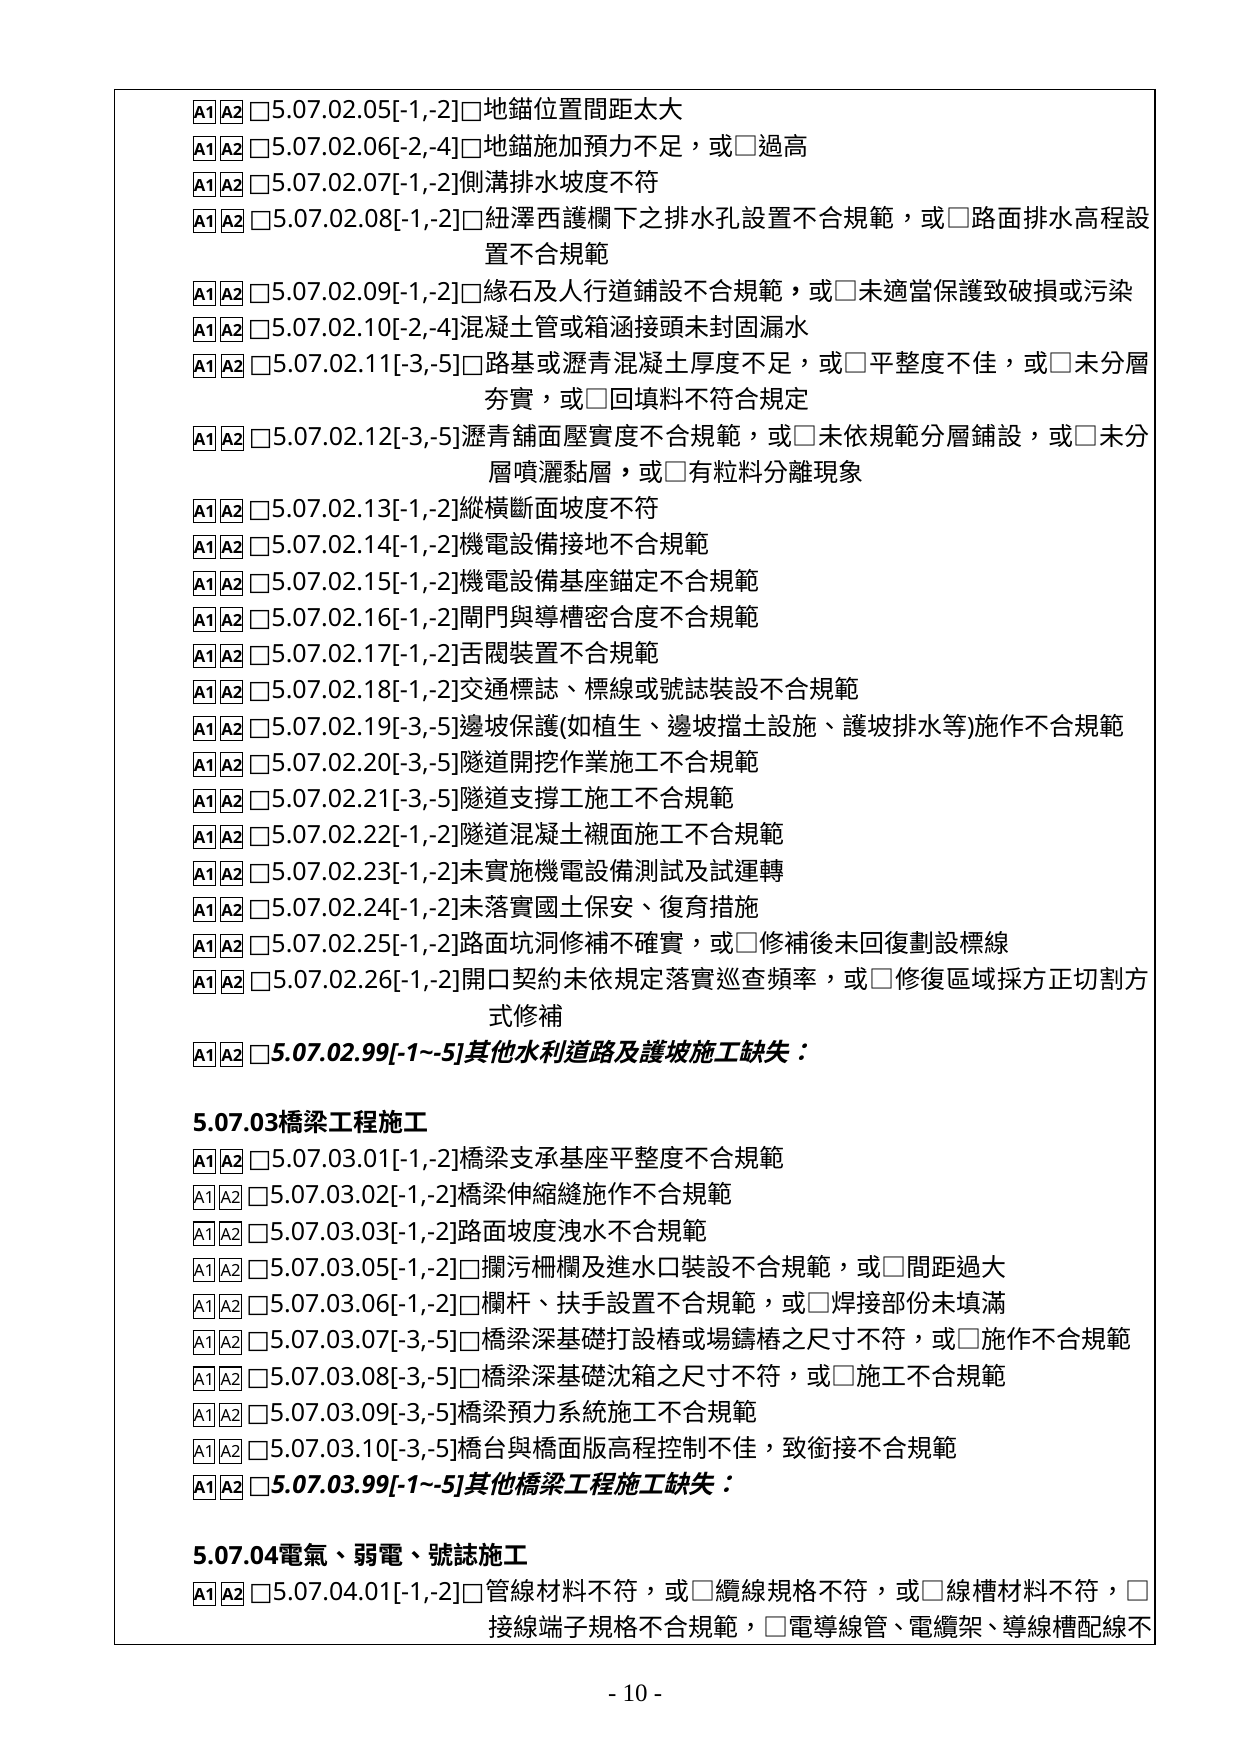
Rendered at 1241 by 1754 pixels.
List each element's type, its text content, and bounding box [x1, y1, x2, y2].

table_cell （一）強度Ι－混凝土、鋼筋(構)、模板、土方、結構體、裝修…等：（W1） (主要結構與設計不符情節重大者應列為丙等－工程施工查核小組作業辦法§8) 5.01混凝土施工 A1 A2 □5.01.01[-3,-5]混凝土澆置、搗實不合規範，有冷縫、蜂窩或孔洞產生 A1 A2 □5.01.02[-2,-4]混凝土養護不合規範，塑性收縮造成裂縫 A1 A2 □5.01.03[-2,-4]混凝土完成面垂直及水平度不合規範 A1 A2 □5.01.04[-2,-4]混凝土表面殘留雜物(如鐵絲、鐵件、模板) A1 A2 □5.01.05[-2,-4]□施工縫及伸縮縫(含填縫材料施作)留設不當，或□施作不當，或□未設置 A1 A2 □5.01.06[-2,-4]混凝土澆置爆模或爆管 A1 A2 □5.01.07[-2,-4]高流動性混凝土灌漿後流動性變差，造成析離及泌漿 A1 A2 □5.01.08[-2,-4]自充填混凝土骨材沈澱 A1 A2 □5.01.99[-1~-5]其他混凝土施工缺失： 5.02鋼筋施工 A1 A2 □5.02.01[-3,-5]□主筋或箍筋未綁紮固定確實，或□箍（繫）筋、彎鉤綁紮不合規範要求 A1 A2 □5.02.02[-3,-5]□鋼筋號數不符，或□數量不符，或□間距不符規定，或□未繪製施工大樣圖 A1 A2 □5.02.03[-3,-5]□鋼筋搭接長度不足，或□柱筋搭接集中同一斷面 A1 A2 □5.02.04[-3,-5]□彎鉤角度不符，或□延長度不足 A1 A2 □5.02.05[-2,-4]□未使用間隔器、墊塊，□保護層不符規定 A1 A2 □5.02.06[-1,-2]□預留鋼筋長度不足，或□未設置，或□間距過大 A1 A2 □5.02.07[-3,-5]鋼筋配置過度緊密(小於25mm)，影響混凝土澆置 A1 A2 □5.02.08[-1,-2]□開口，或□角隅未設補強筋，或□設置不合規範要求 A1 A2 □5.02.09[-3,-5]樑柱接頭錨定彎曲位置未超過柱中心線 A1 A2 □5.02.10[-3,-5]大小樑交接處，小樑主筋錨定之彎曲位置未深入大樑15公分，或□不符規定 A1 A2 □5.02.11[-1,-2]□鋼筋表面浮銹嚴重影響截面積，或□有油圬或混凝土殘渣 A1 A2 □5.02.12[-1,-2]鋼筋籠焊接不合規範 A1 A2 □5.02.13[-1,-2]□鋼筋續接器裝設不良，或□鏽蝕嚴重 A1 A2 □5.02.99[-1~-5]其他鋼筋施工缺失： 5.03模板施工 A1 A2 □5.03.01[-3,-5]□模板使用過度，品質不良破損、翹曲，或□模板規格不符契約要求 A1 A2 □5.03.02[-1,-2]□模板未整理，□未塗模板油或塗黑色劣質油 A1 A2 □5.03.03[-3,-5]□模板不緊密，漏漿，或□固定間距之隔件設置不良 A1 A2 □5.03.04[-3,-5]□模板支撐間距過大、歪斜、基底不穩，或□水平繫條、斜撐等設置不良，或□未設置 A1 A2 □5.03.05[-1,-2]模板組立歪斜 A1 A2 □5.03.06[-1,-2]未預留開口處及預埋物固定不當(如電梯按鈕、穿樑套管、水電配管) A1 A2 □5.03.07[-2,-4]□模板內殘留雜物(如木屑、瓶罐)未清理，或□未設清潔孔 A1 A2 □5.03.99[-1~-5]其他模板施工缺失： 5.04鋼構施工 5.04.00鋼構廠內製作 A1 A2 □5.04.01[-2,-4]鋼板於進料後未依契約規定預塗底漆 A1 A2 □5.04.02[-2,-4]鋼板表面劃線後，在鋼板上遺留痕跡未修補、銲接前切割斷面粗糙度或凹陷深度不符規定 A1 A2 □5.04.03[-3,-5]抽查合格之螺栓孔邊緣仍無勻整、有破裂及凹凸之鋸齒形痕跡或孔徑、孔邊距、間距及數量不符規定 A1 A2 □5.04.04[-3,-5]構件銲接前之組合位置或銲接方式不符規定 A1 A2 □5.04.05[-3,-5]銲材保管方式不當，施工前未確實乾燥，銲接時被銲接面有鬆屑、碴銹、油脂等物，或銲縫兩側規定寬度範圍內防銹底漆無刮除 A1 A2 □5.04.06[-3,-5]□抽查合格之銲道仍有缺陷，或□非破壞檢測方式不符規定 A1 A2 □5.04.07[-3,-5]抽查合格之剪力釘錘擊彎曲試驗仍有不符規定 A1 A2 □5.04.08[-3,-5]抽查合格之構件尺寸或組合後情形仍有不符規定 A1 A2 □5.04.09[-3,-5]抽查合格之構件試拼裝精度仍有不符規定 A1 A2 □5.04.10[-3,-5]抽查合格之塗裝仍有膜厚不符規定 A1 A2 □5.04.11[-2,-4]塗裝後之構件儲存不符規定 5.04.50工地現場組裝 A1 A2 □5.04.51[-1,-2]工地接合部分之空隙不符規定 A1 A2 □5.04.52[-1,-2]螺栓接合情形不符規定 A1 A2 □5.04.53[-1,-2]構件安裝完成位置不符規定 A1 A2 □5.04.54[-1,-2]構件安裝完成高程不符規定 A1 A2 □5.04.55[-1,-2]構件銲接前之組合位置或銲接方式不符規定 A1 A2 □5.04.56[-1,-2]銲材保管方式不當，施工前未確實乾燥，銲接時被銲接面有鬆屑、碴銹、油脂等物，或銲縫兩側規定寬度範圍內防銹底漆無刮除 A1 A2 □5.04.57[-3,-5]抽查合格之銲道仍有缺陷或非破壞檢測方式不符規定 A1 A2 □5.04.58[-3,-5]抽查合格之剪力釘錘擊彎曲試驗仍有不符規定 A1 A2 □5.04.59[-1,-2]構件安裝架設完成後未補塗裝或銹蝕 A1 A2 □5.04.60[-1,-2]抽查合格之補塗裝仍有膜厚、防火被覆或防火材料厚度不足 A1 A2 □5.04.99[-1~-5]其他鋼構施工缺失： 5.05環境生態保育 A1 A2 □5.05.01[-1,-2]施工機具或設備產生嚴重噪音，影響環境安寧 A1 A2 □5.05.02[-2,-4]□現場塵土飛揚，或□施工機具排放黑煙，或□運輸載具未依「交通工具空氣污染物排放標準」規定使用95年10月01日後出廠之柴油車等空氣污染處理未妥當 A1 A2 □5.05.03[-1,-2]□放流水等水污染處理未妥當，或□施工產生廢棄污泥，影響環境 A1 A2 □5.05.04[-1,-2]營建剩餘土石方、其他廢棄物處理未妥當 A1 A2 □5.05.05[-1,-2]進出工區車輛未清洗，污染工地周遭附近路面 A1 A2 □5.05.06[-1,-2]工區週遭原有樹木，□未加維護，或□任意砍伐，影響環境生態 A1 A2 □5.05.07[-1,-2]工區門禁管制不實，閒雜人員隨意進出，導致工地環境紛亂，難以管制 A1 A2 □5.05.08[-1,-2]工地積水未處理，影響環境衛生及安全 A1 A2 □5.05.09[-1,-2]垃圾及廢棄物未清理，影響環境，或□未符合規定 A1 A2 □5.05.10[-1,-2]未確實執行工區周邊街道洗掃作業 A1 A2 □5.05.11[-1,-2]未加強工地出入口污染管制作業 A1 A2 □5.05.12[-1,-2]未依照「營建工程空氣污染防制設施管理辦法」之規定，加強工區內污染防制措施 A1 A2 □5.05.13[-1,-2]工地環境區劃未落實(如工作、吸煙、餐飲、休息區) A1 A2 □5.05.14[-1,-2]施工過程未維護工程附近生態環境，未重視動植物棲地之維護 A1 A2 □5.05.99[-1~-5]其他環保生態保育缺失： 5.06土方工程施工 A1 A2 □5.06.01[-3,-5]回填土□未分層夯實，或□無紀錄 A1 A2 □5.06.02[-3,-5]□回填材料或級配料不符合規範 A1 A2 □5.06.03[-1,-2]□擋土牆回填土高度或□斷面不足 A1 A2 □5.06.04[-1,-2]□開挖或回填土面高程或□斷面不符 A1 A2 □5.06.05[-3,-5]回填料含有機物、木材或其他雜物 A1 A2 □5.06.06[-1,-2]回填區內積水未處理 A1 A2 □5.06.99[-1~-5]其他土方工程施工缺失： 5.07工程施工 5.07.01一般施工 A1 A2 □5.07.01.01[-3,-5]□結構物尺寸或□材料設備之規格與設計圖不符 A1 A2 □5.07.01.02[-1,-2]樓梯級高、級深差異過大 A1 A2 □5.07.01.03[-1,-2]建物伸縮縫設置位置/方式與設計圖不符 A1 A2 □5.07.01.04[-1,-2]停車場車道入口處高度不足 A1 A2 □5.07.01.05[-1,-2]□排水設施（如污水管、排水溝、截水溝、排水管、抽水井、點井、人行道等）配置不當，或□阻塞，或□坡度不當 A1 A2 □5.07.01.06[-1,-2]欄杆、扶手設置不合規範，焊接部份未填滿 A1 A2 □5.07.01.07[-3,-5]有漏水現象 A1 A2 □5.07.01.08[-3,-5]□防水層破壞，或□未設置 A1 A2 □5.07.01.09[-3,-5]□屋頂洩水坡度不當，或□未設泛水 A1 A2 □5.07.01.10[-2,-4]排水不良，有積水現象 A1 A2 □5.07.01.11[-1,-2]□落水罩設置不當，或□數量不符 A1 A2 □5.07.01.12[-3,-5]擋土牆排水管背後未設濾層 A1 A2 □5.07.01.13[-1,-2]□擋土牆洩水孔間距與設計圖不符，或□排列不整齊，或□洩水孔阻塞 A1 A2 □5.07.01.14[-1,-2]測量及放樣未落實 A1 A2 □5.07.01.15[-1,-2]□未設置止水帶，或□止水帶施作不當 A1 A2 □5.07.01.99[-1~-5]其他一般施工缺失： 5.07.02水利、道路及護坡施工 A1 A2 □5.07.02.01[-1,-2]□蛇籠護坡卵石粒徑過大，或□未填滿 A1 A2 □5.07.02.02[-1,-2]蛇籠堆置方式不合規範 A1 A2 □5.07.02.03[-1,-2]卵石堆砌不合規範 A1 A2 □5.07.02.04[-1,-2]噴凝土厚度不均勻 A1 A2 □5.07.02.05[-1,-2]□地錨位置間距太大 A1 A2 □5.07.02.06[-2,-4]□地錨施加預力不足，或□過高 A1 A2 □5.07.02.07[-1,-2]側溝排水坡度不符 A1 A2 □5.07.02.08[-1,-2]□紐澤西護欄下之排水孔設置不合規範，或□路面排水高程設置不合規範 A1 A2 □5.07.02.09[-1,-2]□緣石及人行道鋪設不合規範，或□未適當保護致破損或污染 A1 A2 □5.07.02.10[-2,-4]混凝土管或箱涵接頭未封固漏水 A1 A2 □5.07.02.11[-3,-5]□路基或瀝青混凝土厚度不足，或□平整度不佳，或□未分層夯實，或□回填料不符合規定 A1 A2 □5.07.02.12[-3,-5]瀝青舖面壓實度不合規範，或□未依規範分層鋪設，或□未分層噴灑黏層，或□有粒料分離現象 A1 A2 □5.07.02.13[-1,-2]縱橫斷面坡度不符 A1 A2 □5.07.02.14[-1,-2]機電設備接地不合規範 A1 A2 □5.07.02.15[-1,-2]機電設備基座錨定不合規範 A1 A2 □5.07.02.16[-1,-2]閘門與導槽密合度不合規範 A1 A2 □5.07.02.17[-1,-2]舌閥裝置不合規範 A1 A2 □5.07.02.18[-1,-2]交通標誌、標線或號誌裝設不合規範 A1 A2 □5.07.02.19[-3,-5]邊坡保護(如植生、邊坡擋土設施、護坡排水等)施作不合規範 A1 A2 □5.07.02.20[-3,-5]隧道開挖作業施工不合規範 A1 A2 □5.07.02.21[-3,-5]隧道支撐工施工不合規範 A1 A2 □5.07.02.22[-1,-2]隧道混凝土襯面施工不合規範 A1 A2 □5.07.02.23[-1,-2]未實施機電設備測試及試運轉 A1 A2 □5.07.02.24[-1,-2]未落實國土保安、復育措施 A1 A2 □5.07.02.25[-1,-2]路面坑洞修補不確實，或□修補後未回復劃設標線 A1 A2 □5.07.02.26[-1,-2]開口契約未依規定落實巡查頻率，或□修復區域採方正切割方式修補 A1 A2 □5.07.02.99[-1~-5]其他水利道路及護坡施工缺失： 5.07.03橋梁工程施工 A1 A2 □5.07.03.01[-1,-2]橋梁支承基座平整度不合規範 A1 A2 □5.07.03.02[-1,-2]橋梁伸縮縫施作不合規範 A1 A2 □5.07.03.03[-1,-2]路面坡度洩水不合規範 A1 A2 □5.07.03.05[-1,-2]□攔污柵欄及進水口裝設不合規範，或□間距過大 A1 A2 □5.07.03.06[-1,-2]□欄杆、扶手設置不合規範，或□焊接部份未填滿 A1 A2 □5.07.03.07[-3,-5]□橋梁深基礎打設樁或場鑄樁之尺寸不符，或□施作不合規範 A1 A2 □5.07.03.08[-3,-5]□橋梁深基礎沈箱之尺寸不符，或□施工不合規範 A1 A2 □5.07.03.09[-3,-5]橋梁預力系統施工不合規範 A1 A2 □5.07.03.10[-3,-5]橋台與橋面版高程控制不佳，致銜接不合規範 A1 A2 □5.07.03.99[-1~-5]其他橋梁工程施工缺失： 5.07.04電氣、弱電、號誌施工 A1 A2 □5.07.04.01[-1,-2]□管線材料不符，或□纜線規格不符，或□線槽材料不符，□接線端子規格不合規範，□電導線管、電纜架、導線槽配線不合規範 A1 A2 □5.07.04.02[-3,-5]□管路排置過密不合規範，或□線槽排列不整、間距過大 A1 A2 □5.07.04.03[-1,-2]□管路保護層不足，管路、電線施工中未防護，放樣不實，或□埋設式線槽埋設深度不足，□電導線管、電纜架、導線槽安裝不合規範 A1 A2 □5.07.04.04[-2,-4]□管路出口未施作喇叭口，或□佈放纜線完成線頭未做防水處理 A1 A2 □5.07.04.05[-1,-2]□管線材料未整理、堆置不當，或□雜物未清理 A1 A2 □5.07.04.06[-1,-2]電氣室、機械室、發電機室及厠所通風不合規範 A1 A2 □5.07.04.07[-1,-2]高低壓配電盤、分電箱、出線盒、固定架、螺絲生銹不潔，或□烤漆、鍍鋅厚度不足，電纜架陽極處理厚度不足 A1 A2 □5.07.04.08[-1,-2]□電氣設備設置位置不當、固定不當，螺栓根數不足、露出螺牙數不足，或□垂直或水平管路固定不合規範 A1 A2 □5.07.04.09[-1,-2]□管路穿越外牆處未施作止水措施，或□施作不合規範 A1 A2 □5.07.04.10[-1,-2]□配線箱內之配線及端子凌亂，或□配線箱埋設不良 A1 A2 □5.07.04.11[-1,-2]弱電線路配管未與其他管線保持安全距離 A1 A2 □5.07.04.12[-1,-2]管路與設備之間未使用軟管連接 A1 A2 □5.07.04.13[-1,-2]管路通過建築物之伸縮縫或分隔處，未使用金屬防水軟管連接 A1 A2 □5.07.04.14[-1,-2]管路穿越防火區牆未以防火材料填充 A1 A2 □5.07.04.15[-3,-5]未預埋穿樑(板)套管或設置牆面開口 A1 A2 □5.07.04.16[-1,-2]高低壓配電盤內設備器材之規格，未符合規範 A1 A2 □5.07.04.17[-2,-4]高低壓配電盤箱體及設備，加熱器未正常動作 A1 A2 □5.07.04.18[-1,-2]高低壓配電盤保護電驛之設定值，未符合保護協調之要求 A1 A2 □5.07.04.19[-1,-2]□高低壓配電盤、分電箱線路之絕緣電阻值，未符合規定，或□電線迴路兩端未標示，導線連接方式不合規範 A1 A2 □5.07.04.20[-1,-2]高壓電力電纜未依規定施作電纜頭 A1 A2 □5.07.04.21[-1,-2]□檢驗電源相序不正確，或□照度未量測 A1 A2 □5.07.04.22[-1,-2]□電視出口之DB值，未符合規定，或□未量測，或□迴路兩端未標示 A1 A2 □5.07.04.23[-1,-2]□電信出口線路，未依規定做檢測，或□迴路兩端未標示 A1 A2 □5.07.04.24[-1,-2]高低壓配電盤、高低壓變壓器、電容盤之溫控及通風功能不正常 A1 A2 □5.07.04.25[-1,-2]□發電機未依規定固定，或□未依規定設置避震裝置 A1 A2 □5.07.04.26[-1,-2]□發電機油箱未依規定設置防油堤、集油坑及接地，或□透氣管未配至戶外，或□連接發電機之各種管路未使用軟管 A1 A2 □5.07.04.27[-1,-2]高低壓配電盤、變壓器基座未預留固定螺絲座 A1 A2 □5.07.04.28[-1,-2]□高低壓配電盤、分電箱、電氣設備防塵防水IP等級不合規範，或□電氣設備、管路施工中未防護 A1 A2 □5.07.04.29[-1,-2]高低壓配電盤設備及配線端子未鎖緊 A1 A2 □5.07.04.30[-1,-2]機電設備未測試及試運轉 A1 A2 □5.07.04.99[-1~-5]其他電氣、弱電、號誌施工缺失： 5.07.05給排水、污水等管路施工 A1 A2 □5.07.05.01[-1,-2]鋼筋混凝土澆置前及粉光前，給排水管路試壓力不足，或□時間不夠(10kg/cm2,1hr以上) A1 A2 □5.07.05.02[-2,-4]□給、排、污、廢水管路漏水，或□未作高程檢測，或□未作TV檢測 A1 A2 □5.07.05.03[-1,-2]穿樑(板)套管未依規定設置，或□設置不當 A1 A2 □5.07.05.04[-2,-4]□給、排、污、廢水管材料不符，或□施作不合規範、洩水坡度不足，或□高程不合規範，或□水箱洩水坡度不合規範，或□水箱未設置集水坑 A1 A2 □5.07.05.05[-1,-2]□清潔口設置不合規範或□未設置存水彎 A1 A2 □5.07.05.06[-1,-2]□管路進行方向改變時，未採用順水T之型式，或□未以兩個 45度彎頭銜接，或□管路銜接位置不合規範 A1 A2 □5.07.05.07[-1,-2]□管路吊架不穩固，或□間距超過3公尺，或□螺栓、法蘭、墊片等，未依規定設置 A1 A2 □5.07.05.08[-1,-2]管路顏色、水流方向未標示 A1 A2 □5.07.05.09[-1,-2]□通氣管、透氣管裝設不合規範，或□出口未裝設防蟲網 A1 A2 □5.07.05.10[-1,-2]□管路出口、設備排水口未施以保護，易遭異物阻塞，或□排水口設置不當 A1 A2 □5.07.05.11[-1,-2]□幫浦未依規定固定，或□未依規定設置避震裝置 A1 A2 □5.07.05.12[-1,-2]機電設備未測試及試運轉 A1 A2 □5.07.05.13[-1,-2]□電氣室、發電機室、電信室上方有水管經過，或□飲用水水箱上方有排水管經過 A1 A2 □5.07.05.99[-1~-5]其他給排水、污水等管路施工缺失： 5.07.06接地工程施工 A1 A2 □5.07.06.01[-1,-2]□接地測試箱施作不合規範，或□中性線匯流排、接地匯流排施作不合規範，或□避雷針、避雷器下引線不合規範 A1 A2 □5.07.06.02[-1,-2]□設備接地施作不合規範，如接地棒設置位置、深度不適當，或接地線規格、導線顏色、位置不正確等，或□未施作止水措施 A1 A2 □5.07.06.03[-3,-5]□避雷、電力及弱電之接地系統未各自獨立，或□接地棒間距不足，CPE極排列不合規範 A1 A2 □5.07.06.04[-1,-2]接地電阻值高於標準值或契約規定值 A1 A2 □5.07.06.05[-1,-2]□裸銅導線鬆開或斷股，或□焊接模不乾淨或破損，或□火藥量不足 A1 A2 □5.07.06.06[-1,-2]□高低壓配電盤，或□分電盤，或□電氣設備，未施作接地系統 A1 A2 □5.07.06.07[-1,-2]□接地匯流排規格不合規範，或□接地線未使用O型端子 A1 A2 □5.07.06.99[-1~-5]其他接地工程施工缺失： 5.07.07消防施工 A1 A2 □5.07.07.01[-1,-2]□焊接處防銹未處理，或□銲材保管不當 A1 A2 □5.07.07.02[-3,-5]□穿樑(板)套管未設置，或□與水電其他管路要徑相互抵觸 A1 A2 □5.07.07.03[-1,-2]管路及灑水頭配置不當 A1 A2 □5.07.07.04[-1,-2]預埋消防栓箱及綜合警報器箱未保護 A1 A2 □5.07.07.05[-1,-2]箱體生銹不潔 A1 A2 □5.07.07.06[-1,-2]□消防探測器裝置位置不當，或□探測區域設置不當（應距回風口小於1M，距出風口1.5M以上） A1 A2 □5.07.07.07[-1,-2]水平或垂直管路固定架未依規定施作 A1 A2 □5.07.07.08[-1,-2]出入口寬度或高度，或樓版(天花板)淨高不符設計或法規 A1 A2 □5.07.07.09[-1,-2]消防送水口高度未介於0.5M～1.0M之間 A1 A2 □5.07.07.10[-1,-2]消防滅火及逃生設備、火警受信總機設置及配線未符規定，或□未與外氣空調箱連鎖 A1 A2 □5.07.07.11[-1,-2]警報器或廣播裝置配線及配管之材質未符要求 A1 A2 □5.07.07.12[-1,-2]感知器之配管及安裝位置錯誤，造成結構體完成後打鑿 A1 A2 □5.07.07.13[-1,-2]□火警自動警報設備，或□緊急廣播設備之配線未依屋內線路裝置規則等規定設置，或□導線絕緣電阻不合規範，或□揚聲器、警鈴音壓不合規範 A1 A2 □5.07.07.14[-1,-2]手動報警機、標示燈及火警警鈴未依規定設置 A1 A2 □5.07.07.15[-1,-2]避難器之設備不符法規之規定 A1 A2 □5.07.07.16[-1,-2]逃生指示裝置之地點不符規定 A1 A2 □5.07.07.17[-1,-2]□避難方向指示燈，及避難指標裝置高度不符規定，或□指示方向錯誤 A1 A2 □5.07.07.18[-1,-2]緩降機下降空間有突出物或無法一次到達地面 A1 A2 □5.07.07.19[-1,-2]消防設備未經中央消防主管機關認同，裝設後不得使用 A1 A2 □5.07.07.20[-1,-2]地下室排風機或排風風管在設計時，未考量停車位高程淨空間法規規定2.1M以上，導致停車位淨空間不合規定 A1 A2 □5.07.07.21[-2,-4]緊急排煙管道之風管設計及施工不良 A1 A2 □5.07.07.22[-2,-4]□排煙設備設置不符規定，或□緊急排煙設備之風機與預備電源之連結不當，或□防火區劃鐵捲門配管配線未符合規範 A1 A2 □5.07.07.23[-2,-4]消防栓配管焊接或熔接後有污粒殘留或未清除，致易發生管路銜接處漏水現象 A1 A2 □5.07.07.24[-1,-2]配管長度不正確，致有彈起或歪斜的現象 A1 A2 □5.07.07.25[-1,-2]泡沫、撒水頭安裝位置不當，如未避開風管機、電纜架等設施 A1 A2 □5.07.07.26[-1,-2]泡沫撒水系統之感知撒水頭離頂版間距，超出法定尺寸 A1 A2 □5.07.07.27[-1,-2]□加壓送水系統無加壓試水紀錄或試驗結果不符法規規定或設計要求或□時間不夠 A1 A2 □5.07.07.28[-1,-2]泡沫滅火或自動撒水設備區域(B1F以下及11F以上)，未設計排水設施或施工不當，致排水不良 A1 A2 □5.07.07.29[-1,-2]機電設備未測試及試運轉 A1 A2 □5.07.07.99[-1~-5]其他消防施工缺失： 5.07.08空調施工 A1 A2 □5.07.08.01[-1,-2]□空調設備外形受損，或□未安裝穩固，或□未依規定設置避震裝置 A1 A2 □5.07.08.02[-1,-2]□空調管路未預留(含電氣、給水及排水)，或□補給水高層不足 A1 A2 □5.07.08.03[-1,-2]保溫水管、風管包敷不合規範，或□水平垂直管路固定架未依規定施作 A1 A2 □5.07.08.04[-1,-2]焊接處防鏽未處理 A1 A2 □5.07.08.05[-3,-5]□未設置穿樑(板)套管，或□牆面開口 A1 A2 □5.07.08.06[-1,-2]穿越防火牆未設置防火閘門及檢修口 A1 A2 □5.07.08.07[-1,-2]空調箱之冷凝排水未設置存水彎 A1 A2 □5.07.08.08[-1,-2]風管彎曲部分未使用順風片 A1 A2 □5.07.08.09[-1,-2]風管變徑後之長寬比未符規定 A1 A2 □5.07.08.10[-1,-2]機電設備未測試及試運轉 A1 A2 □5.07.08.99[-1~-5]其他空調施工缺失： 5.07.09昇降設備施工 A1 A2 □5.07.09.01[-1,-2]停車設備車箱出入口未與地面平齊 A1 A2 □5.07.09.02[-1,-2]昇降設備運轉不平穩 A1 A2 □5.07.09.03[-1,-2]指示燈、開關及聯絡裝置不正常 A1 A2 □5.07.09.04[-1,-2]□機房未設置通風散熱設備，或□位置不合規範 A1 A2 □5.07.09.05[-1,-2]機房開關箱設置位置不合規範 A1 A2 □5.07.09.06[-1,-2]門框背填混凝土未滿漿 A1 A2 □5.07.09.07[-1,-2]機電設備未測試及試運轉 A1 A2 □5.07.09.99[-1~-5]其他昇降設備施工缺失： 5.07.10(適用「傳統建築，含古蹟、歷史、文化資產」等缺失項目) 5.07.11掩埋場工程施工 A1 A2 □5.07.11.01[-1,-2]阻水工程施作不合規範 A1 A2 □5.07.11.02[-1,-2]雨水集排系統施作不合規範 A1 A2 □5.07.11.03[-1,-2]滲出水集排系統施作不合規範 A1 A2 □5.07.11.04[-1,-2]沼氣集排系統施作不合規範 A1 A2 □5.07.11.99[-1~-5]其他掩埋場工程施工缺失： 5.07.12潛盾及推進工程施工 A1 A2 □5.07.12.01[-3,-5]擋土工程施作不合規範 A1 A2 □5.07.12.02[-1,-2]工作井開挖作業施作不合規範 A1 A2 □5.07.12.03[-3,-5]主體工程(含鏡面工作與反力牆、掘進、監測與測量、出碴、回填、預鑄環片、人孔施築等作業)施作不合規範 A1 A2 □5.07.12.04[-1,-2]混凝土襯砌施作不合規範 A1 A2 □5.07.12.99[-1~-5]其他潛盾及推進工程施工缺失： 5.07.13景觀工程施工 A1 A2 □5.07.13.01[-1,-2]植栽工程施作不合規範 A1 A2 □5.07.13.02[-1,-2]景觀灌溉系統或排水施作不合規範 A1 A2 □5.07.13.04[-1,-2]照明等水電工程施作不合規範 A1 A2 □5.07.13.05[-1,-2]木結構施作不合規範 A1 A2 □5.07.13.06[-1,-2]造景施作不合規範 A1 A2 □5.07.13.07[-1,-2]機電設備未測試及試運轉 A1 A2 □5.07.13.99[-1~-5]其他景觀工程施工缺失： 5.07.14監控系統施工及監測作業 A1 A2 □5.07.14.01[-1,-2]□監測儀器安裝及施工未依工程契約規定，或□儀器安裝時機不適當，或□監測儀器無適當之保護措施及標示 A1 A2 □5.07.14.02[-1,-2]□監測儀器裝設位置或深度不適當，或□未依現場實際地層進行研判及調整，設置地層錯誤，或□監測儀器重設而未累積先前變化量 A1 A2 □5.07.14.03[-1,-2]□初始值監測時機延遲，未符合工程契約規定，或□監測頻率未符合工程契約規定 A1 A2 □5.07.14.04[-1,-2]□監測資料達警戒值或行動值，現場無任何安全處置措施及應變紀錄，或□處置措施及時機不適當，或□未依需要或規定進行回饋分析 A1 A2 □5.07.14.99[-1~-5]其他監控系統施工及監測作業缺失： 5.08裝修雜項工程施工 A1 A2 □5.08.01[-2,-4]磁磚完成面□不平整，或□對縫不良，或□有剝落，或□有白華現象 A1 A2 □5.08.02[-2,-4]□內牆或外牆或地板之材料外觀不合規範，或□施工平整度不佳 A1 A2 □5.08.03[-1,-2]□天花板裝設施工不合規範或□接縫處理不合規範 A1 A2 □5.08.04[-1,-2]門窗裝設□不合規範，或□無塞水路，或□台度傾斜坡度不足 A1 A2 □5.08.06[-1,-2]□衛生設備裝設不合規範，或□有滲漏情形 A1 A2 □5.08.07[-1,-2]木結構施作不合規範 ■5.08.08美觀（Ⅰ） A1 A2 □5.08.08.01[-1,-2]混凝土完成面施工外觀平整度不佳 A1 A2 □5.08.08.02[-1,-2]□結構體施工粗糙，或□結構體線形不協調或□不完整 A1 A2 □5.08.08.03[-1,-2]基地內外及周邊施工圍籬，或□不整齊，或□不清潔，或□不美化引起民眾反感 ■5.08.09美觀（Ⅱ） A1 A2 □5.08.09.02[-1,-2]□基地內外及周邊景觀造型與周邊環境不協調，或□施工粗糙 A1 A2 □5.08.09.03[-1,-2]□基地內外及周邊植栽綠化與周邊環境景觀不搭調，或□施工粗糙 A1 A2 □5.08.09.04[-1,-2]□欄杆不平順，或□未符合規定 A1 A2 □5.08.09.05[-1,-2]□路緣石線形不平順，或□人行道鋪設不平整 A1 A2 □5.08.09.06[-1,-2]管線鋪設或□道路舖設，路面切割線形不順，影響美觀 A1 A2 □5.08.09.07[-1,-2]管線配置不當，影響美觀 A1 A2 □5.08.09.08[-1,-2]配電開關匣配置不當、高低不一、四周收邊不良、生鏽不潔，影響美觀 A1 A2 □5.08.09.09[-1,-2]□電桿號碼噴漆不明確，或□鐵件油漆不平整 A1 A2 □5.08.09.10[-1,-2]跨軌線焊接地線配置不整齊 A1 A2 □5.08.99[-1~-5]其他影響裝修雜項工程施工缺失： 5.09工地管理(不含進度管理) A1 A2 □5.09.06[-3,-5]水電、土建工作未協調，施工介面未整合(如未套圖) A1 A2 □5.09.07[-1,-2]水電瓦斯等管線保護不合規範 A1 A2 □5.09.08[-1,-2]□無工程告示牌，或□內容未符合規定 A1 A2 □5.09.09[-2,-4]工地現場機具與材料任意堆置，未妥善保護 A1 A2 □5.09.11[-1,-2]建築物內隱蔽金屬管路應於未埋入前由承裝業之技術士會同機電監造單位派駐現場人員負責檢查，作成紀錄(屋內線路裝置規則第237條) A1 A2 □5.09.12[-1,-2]氣體鋼瓶等未妥善保護 A1 A2 □5.09.99[-1~-5]其他工地管理缺失： [115, 90, 1154, 1644]
